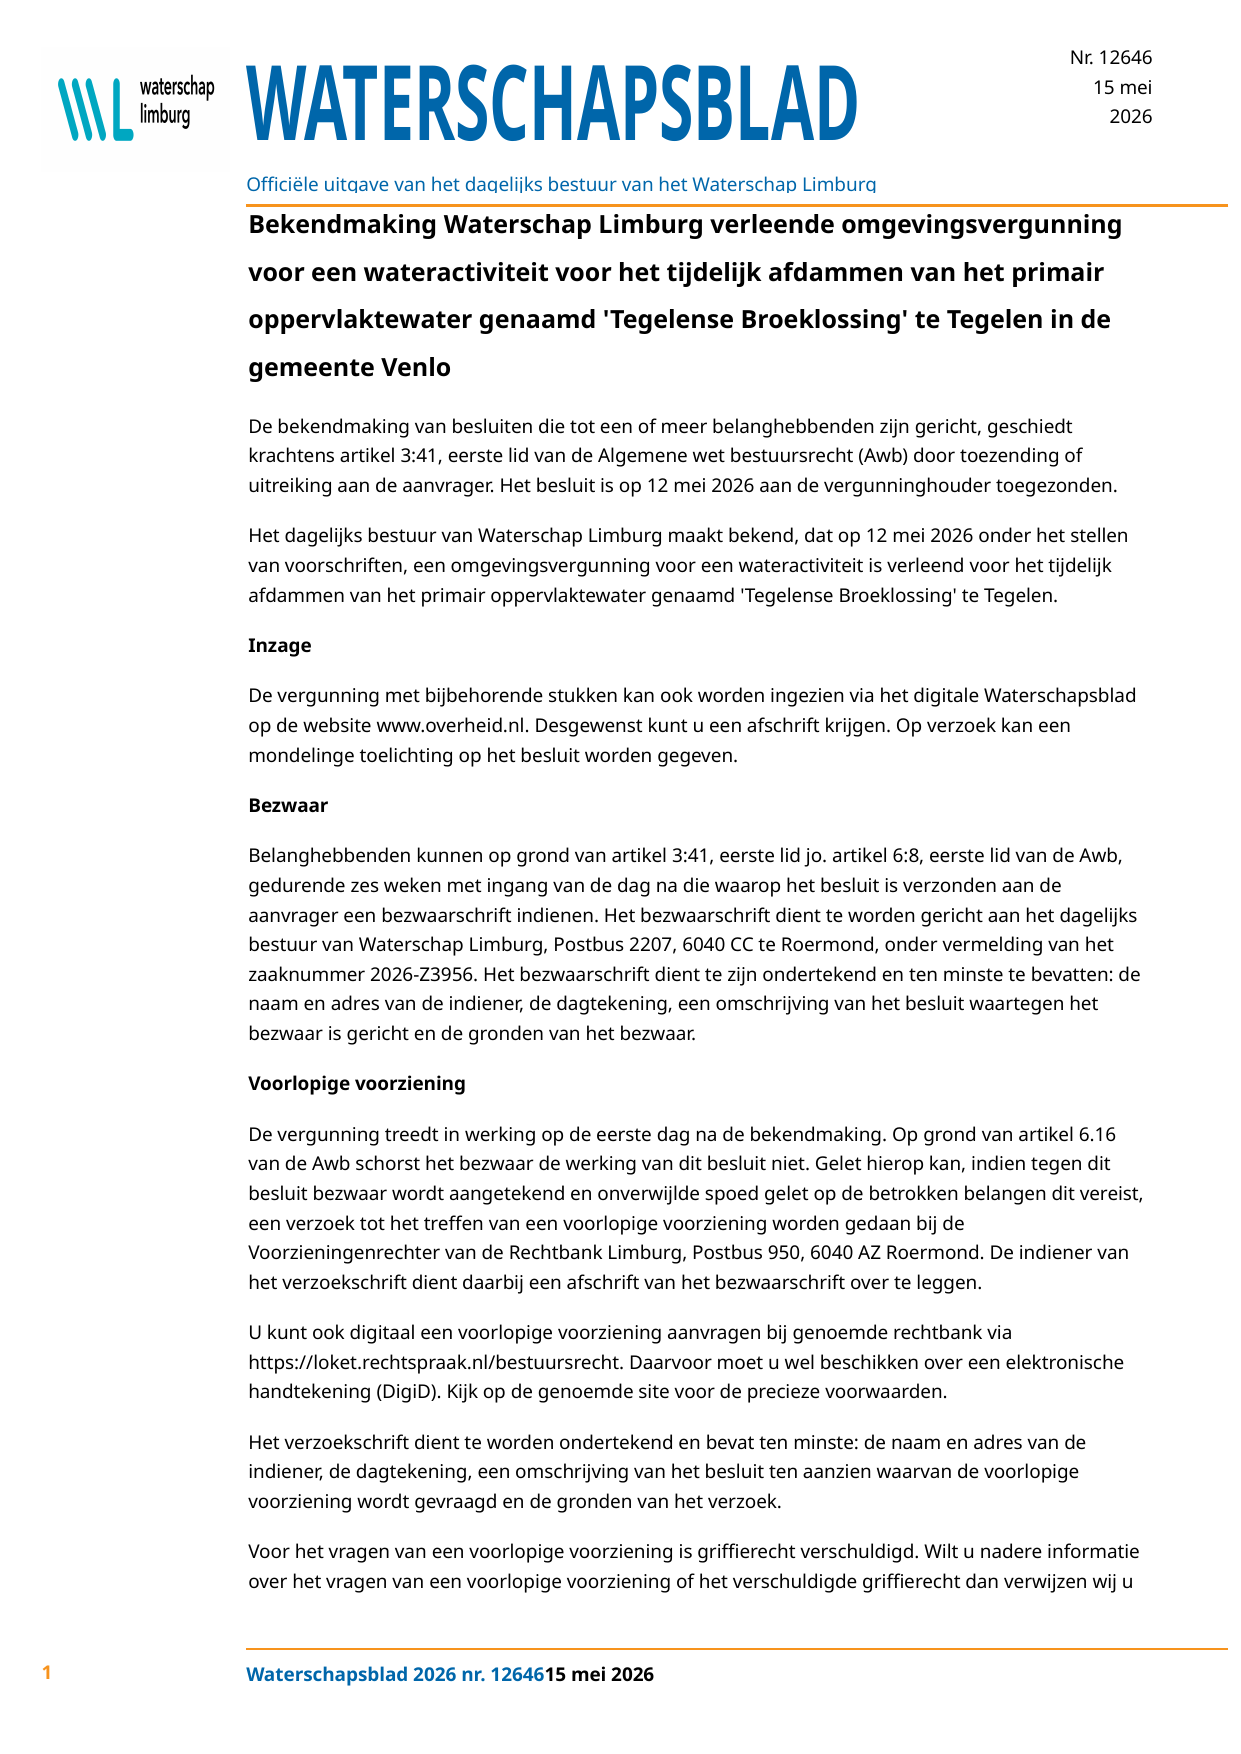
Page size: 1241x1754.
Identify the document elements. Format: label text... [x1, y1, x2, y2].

text Het dagelijks bestuur van Waterschap Limburg maakt bekend, dat op 12 mei 2026 onder het stellen van voorschriften, een omgevingsvergunning voor een wateractiviteit is verleend voor het tijdelijk afdammen van het primair oppervlaktewater genaamd 'Tegelense Broeklossing' te Tegelen. [248, 523, 1152, 608]
text De bekendmaking van besluiten die tot een of meer belanghebbenden zijn gericht, geschiedt krachtens artikel 3:41, eerste lid van de Algemene wet bestuursrecht (Awb) door toezending of uitreiking aan de aanvrager. Het besluit is op 12 mei 2026 aan de vergunninghouder toegezonden. [248, 413, 1152, 498]
text Bekendmaking Waterschap Limburg verleende omgevingsvergunning voor een wateractiviteit voor het tijdelijk afdammen van het primair oppervlaktewater genaamd 'Tegelense Broeklossing' te Tegelen in de gemeente Venlo [248, 207, 1152, 384]
text U kunt ook digitaal een voorlopige voorziening aanvragen bij genoemde rechtbank via https://loket.rechtspraak.nl/bestuursrecht. Daarvoor moet u wel beschikken over een elektronische handtekening (DigiD). Kijk op de genoemde site voor de precieze voorwaarden. [248, 1319, 1152, 1404]
text Het verzoekschrift dient te worden ondertekend en bevat ten minste: de naam en adres van de indiener, de dagtekening, een omschrijving van het besluit ten aanzien waarvan de voorlopige voorziening wordt gevraagd en de gronden van het verzoek. [248, 1429, 1152, 1514]
text Voorlopige voorziening [248, 1071, 1152, 1096]
text Bezwaar [248, 792, 1152, 818]
text De vergunning treedt in werking op de eerste dag na de bekendmaking. Op grond van artikel 6.16 van de Awb schorst het bezwaar de werking van dit besluit niet. Gelet hierop kan, indien tegen dit besluit bezwaar wordt aangetekend en onverwijlde spoed gelet op de betrokken belangen dit vereist, een verzoek tot het treffen van een voorlopige voorziening worden gedaan bij de Voorzieningenrechter van de Rechtbank Limburg, Postbus 950, 6040 AZ Roermond. De indiener van het verzoekschrift dient daarbij een afschrift van het bezwaarschrift over te leggen. [248, 1121, 1152, 1295]
text Inzage [248, 632, 1152, 658]
text De vergunning met bijbehorende stukken kan ook worden ingezien via het digitale Waterschapsblad op de website www.overheid.nl. Desgewenst kunt u een afschrift krijgen. Op verzoek kan een mondelinge toelichting op het besluit worden gegeven. [248, 683, 1152, 768]
picture [41, 47, 231, 172]
text Voor het vragen van een voorlopige voorziening is griffierecht verschuldigd. Wilt u nadere informatie over het vragen van een voorlopige voorziening of het verschuldigde griffierecht dan verwijzen wij u [248, 1538, 1152, 1594]
text Belanghebbenden kunnen op grond van artikel 3:41, eerste lid jo. artikel 6:8, eerste lid van de Awb, gedurende zes weken met ingang van de dag na die waarop het besluit is verzonden aan de aanvrager een bezwaarschrift indienen. Het bezwaarschrift dient te worden gericht aan het dagelijks bestuur van Waterschap Limburg, Postbus 2207, 6040 CC te Roermond, onder vermelding van het zaaknummer 2026-Z3956. Het bezwaarschrift dient te zijn ondertekend en ten minste te bevatten: de naam en adres van de indiener, de dagtekening, een omschrijving van het besluit waartegen het bezwaar is gericht en de gronden van het bezwaar. [248, 843, 1152, 1046]
